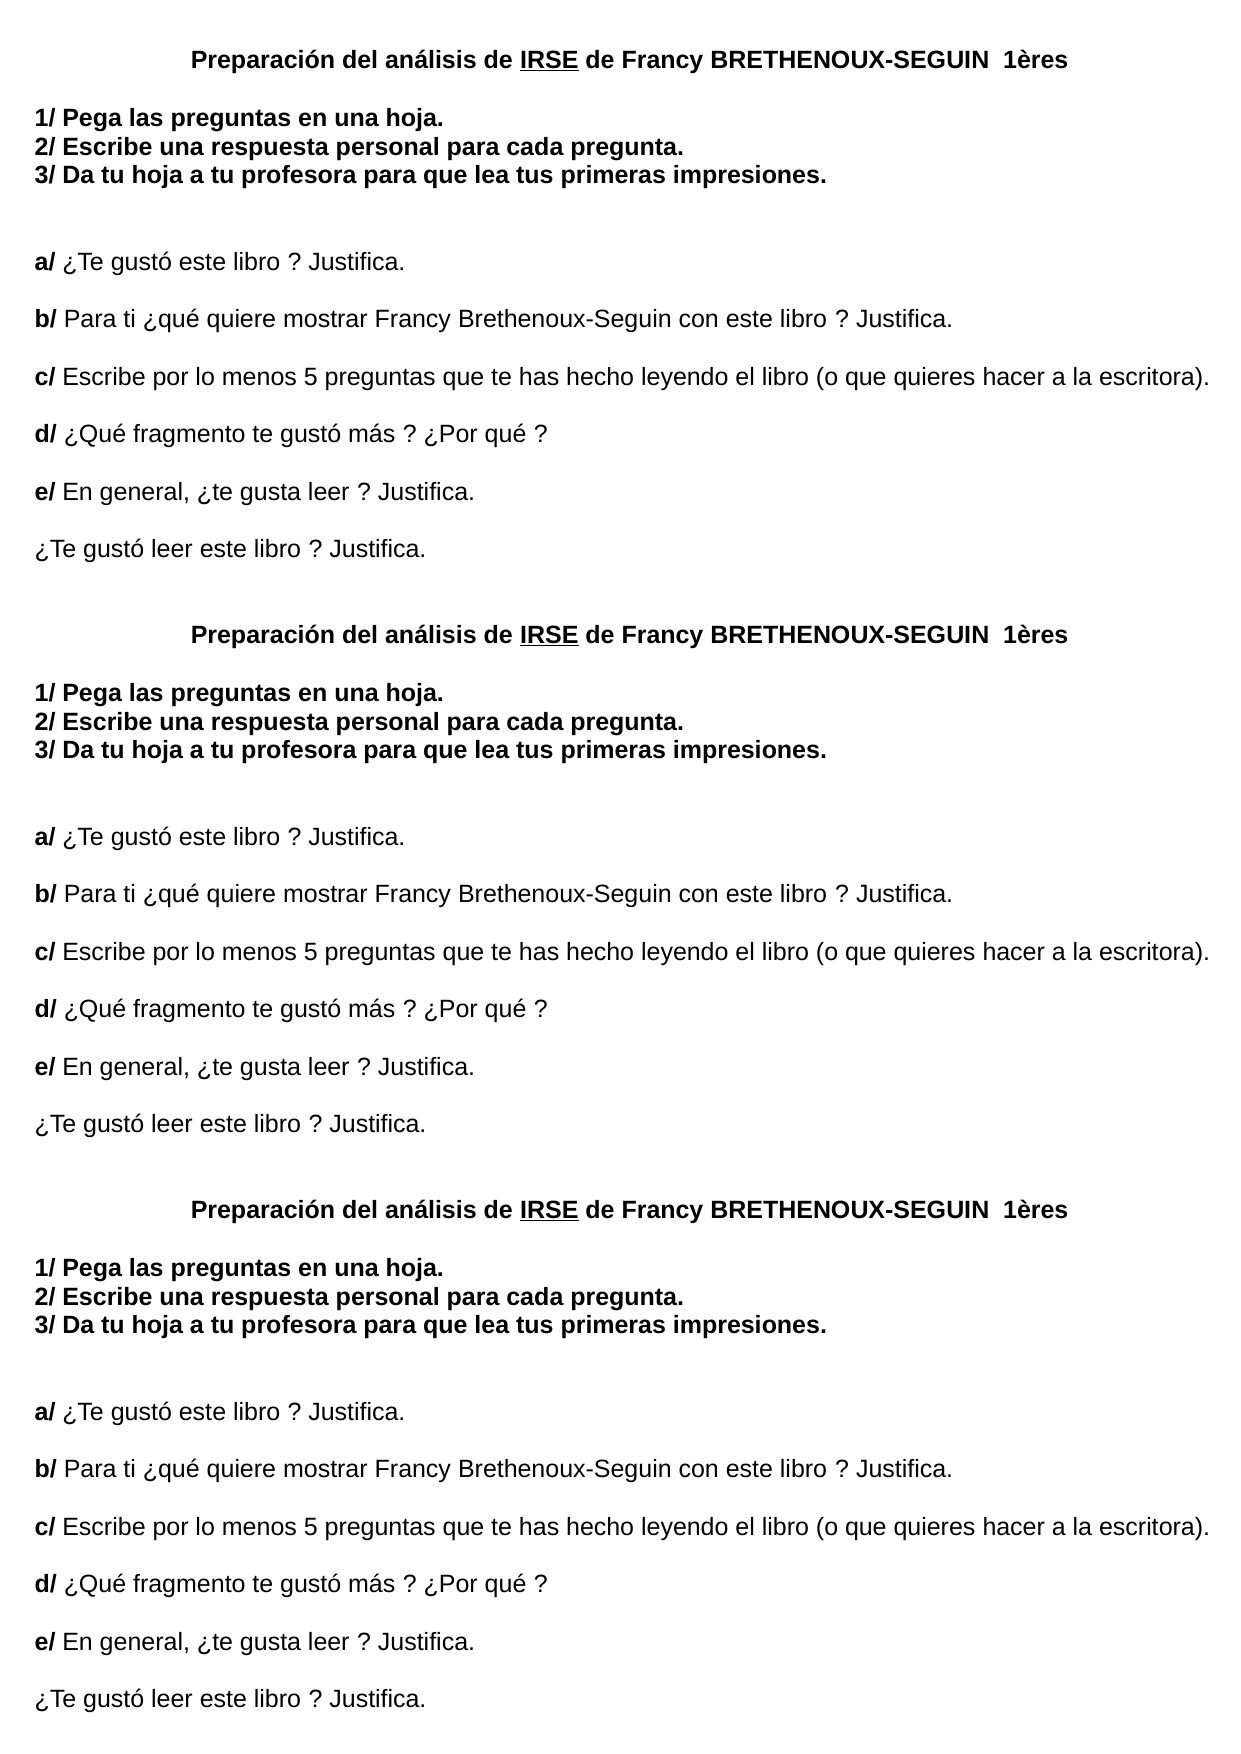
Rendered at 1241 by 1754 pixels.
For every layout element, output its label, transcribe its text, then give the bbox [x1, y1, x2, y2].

text e/ En general, ¿te gusta leer ? Justifica. [34, 1052, 1225, 1080]
text 2/ Escribe una respuesta personal para cada pregunta. [34, 132, 1225, 160]
text d/ ¿Qué fragmento te gustó más ? ¿Por qué ? [34, 994, 1225, 1023]
text Preparación del análisis de IRSE de Francy BRETHENOUX-SEGUIN 1ères [34, 1195, 1225, 1224]
text 1/ Pega las preguntas en una hoja. [34, 103, 1225, 132]
text a/ ¿Te gustó este libro ? Justifica. [34, 247, 1225, 275]
text Preparación del análisis de IRSE de Francy BRETHENOUX-SEGUIN 1ères [34, 620, 1225, 649]
text 1/ Pega las preguntas en una hoja. [34, 678, 1225, 707]
text 1/ Pega las preguntas en una hoja. [34, 1253, 1225, 1282]
text 3/ Da tu hoja a tu profesora para que lea tus primeras impresiones. [34, 735, 1225, 764]
text Preparación del análisis de IRSE de Francy BRETHENOUX-SEGUIN 1ères [34, 45, 1225, 74]
text c/ Escribe por lo menos 5 preguntas que te has hecho leyendo el libro (o que quieres hacer a la escritora). [34, 937, 1225, 965]
text ¿Te gustó leer este libro ? Justifica. [34, 534, 1225, 563]
text 3/ Da tu hoja a tu profesora para que lea tus primeras impresiones. [34, 160, 1225, 189]
text e/ En general, ¿te gusta leer ? Justifica. [34, 477, 1225, 505]
text e/ En general, ¿te gusta leer ? Justifica. [34, 1627, 1225, 1655]
text d/ ¿Qué fragmento te gustó más ? ¿Por qué ? [34, 1569, 1225, 1598]
text b/ Para ti ¿qué quiere mostrar Francy Brethenoux-Seguin con este libro ? Justifica. [34, 304, 1225, 333]
text ¿Te gustó leer este libro ? Justifica. [34, 1109, 1225, 1138]
text d/ ¿Qué fragmento te gustó más ? ¿Por qué ? [34, 419, 1225, 448]
text b/ Para ti ¿qué quiere mostrar Francy Brethenoux-Seguin con este libro ? Justifica. [34, 879, 1225, 908]
text 2/ Escribe una respuesta personal para cada pregunta. [34, 707, 1225, 735]
text 3/ Da tu hoja a tu profesora para que lea tus primeras impresiones. [34, 1310, 1225, 1339]
text c/ Escribe por lo menos 5 preguntas que te has hecho leyendo el libro (o que quieres hacer a la escritora). [34, 362, 1225, 390]
text ¿Te gustó leer este libro ? Justifica. [34, 1684, 1225, 1713]
text b/ Para ti ¿qué quiere mostrar Francy Brethenoux-Seguin con este libro ? Justifica. [34, 1454, 1225, 1483]
text a/ ¿Te gustó este libro ? Justifica. [34, 1397, 1225, 1425]
text 2/ Escribe una respuesta personal para cada pregunta. [34, 1282, 1225, 1310]
text a/ ¿Te gustó este libro ? Justifica. [34, 822, 1225, 850]
text c/ Escribe por lo menos 5 preguntas que te has hecho leyendo el libro (o que quieres hacer a la escritora). [34, 1512, 1225, 1540]
